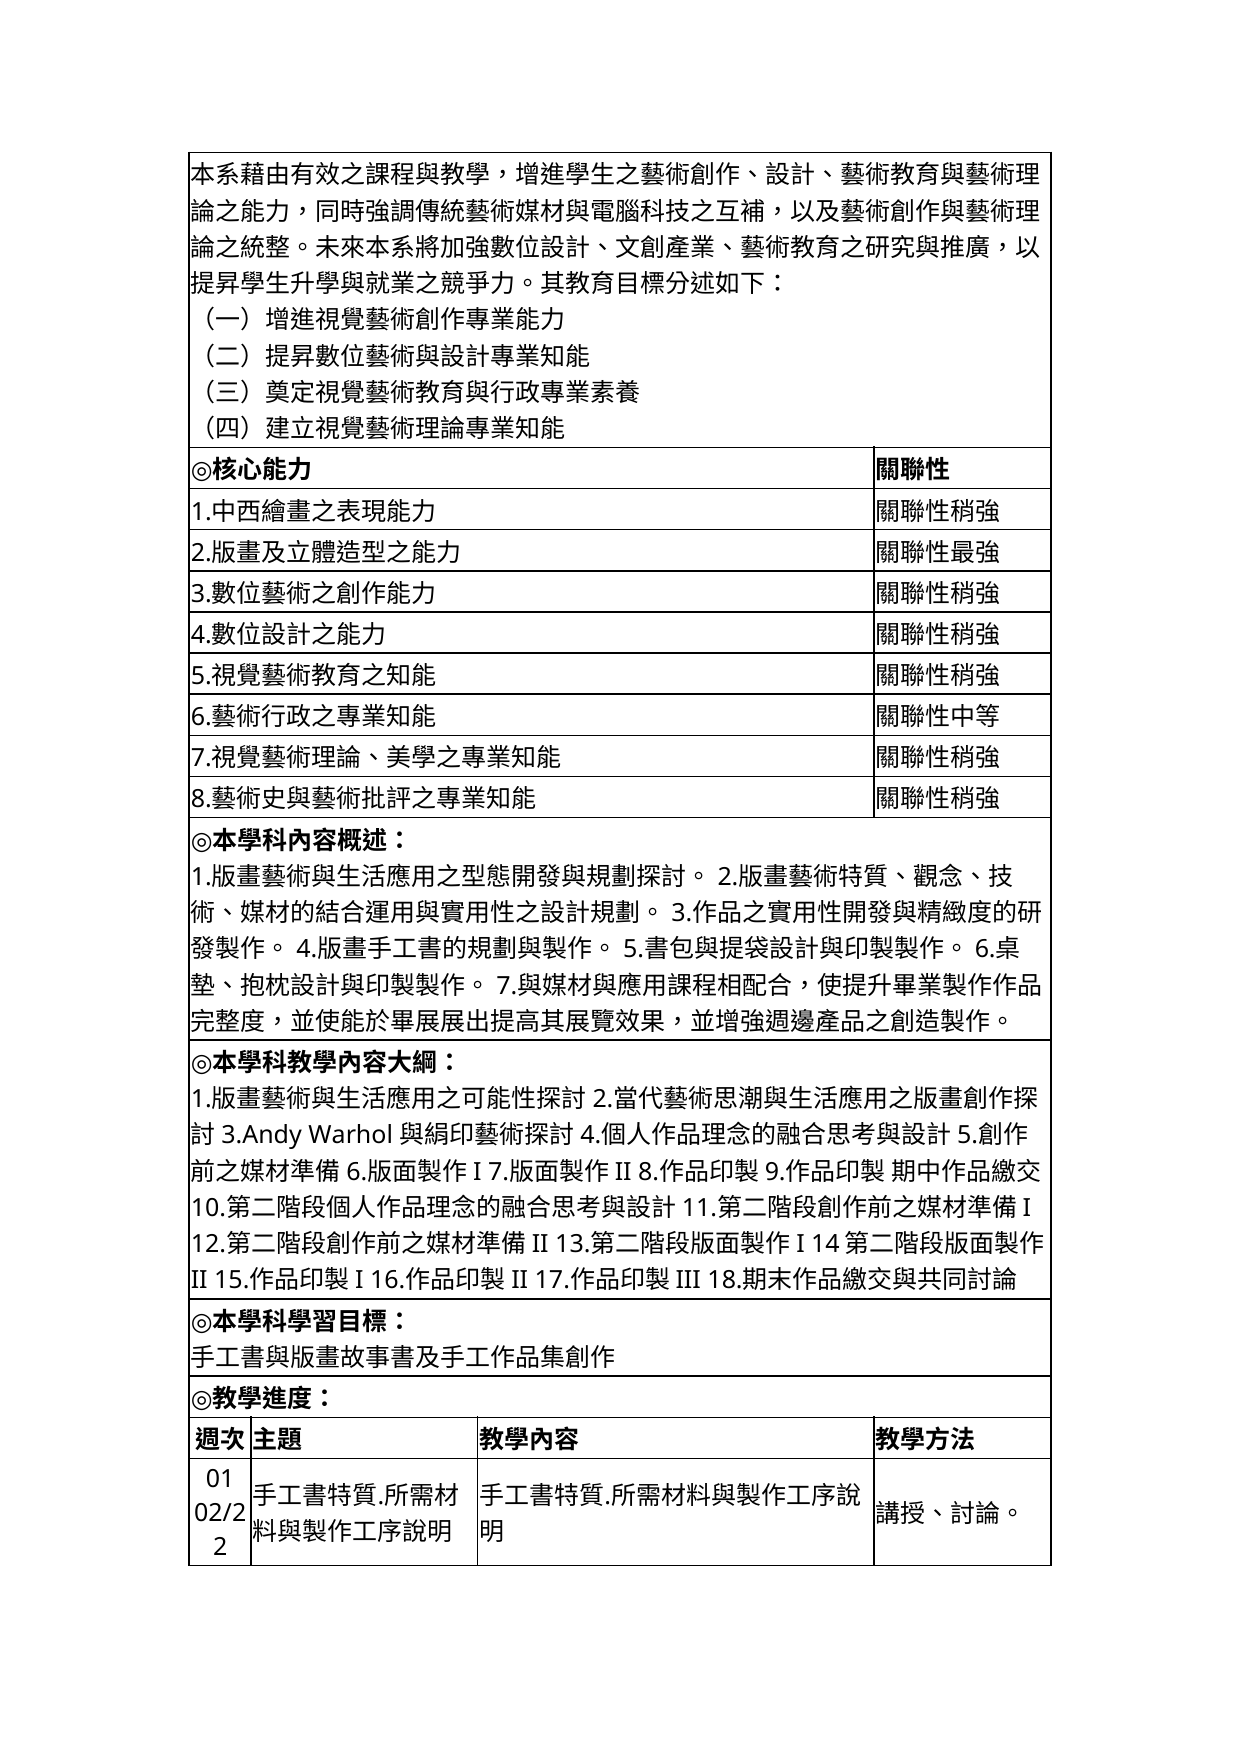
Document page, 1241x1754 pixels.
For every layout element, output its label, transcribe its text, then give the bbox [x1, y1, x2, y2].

table_cell ◎本學科教學內容大綱： 1.版畫藝術與生活應用之可能性探討 2.當代藝術思潮與生活應用之版畫創作探討 3.Andy Warhol 與絹印藝術探討 4.個人作品理念的融合思考與設計 5.創作前之媒材準備 6.版面製作 I 7.版面製作 II 8.作品印製 9.作品印製 期中作品繳交 10.第二階段個人作品理念的融合思考與設計 11.第二階段創作前之媒材準備 I 12.第二階段創作前之媒材準備 II 13.第二階段版面製作 I 14第二階段版面製作 II 15.作品印製 I 16.作品印製 II 17.作品印製 III 18.期末作品繳交與共同討論 [190, 1041, 1050, 1298]
table_cell 關聯性稍強 [875, 777, 1050, 817]
table_cell 3.數位藝術之創作能力 [190, 572, 873, 611]
table_cell 手工書特質.所需材料與製作工序說明 [252, 1459, 477, 1564]
table_cell 2.版畫及立體造型之能力 [190, 530, 873, 570]
table_cell 關聯性稍強 [875, 489, 1050, 529]
table_cell ◎核心能力 [190, 448, 873, 488]
table_cell 1.中西繪畫之表現能力 [190, 489, 873, 529]
table_cell 教學方法 [875, 1418, 1050, 1457]
table_header 本系藉由有效之課程與教學，增進學生之藝術創作、設計、藝術教育與藝術理論之能力，同時強調傳統藝術媒材與電腦科技之互補，以及藝術創作與藝術理論之統整。未來本系將加強數位設計、文創產業、藝術教育之研究與推廣，以提昇學生升學與就業之競爭力。其教育目標分述如下： （一）增進視覺藝術創作專業能力 （二）提昇數位藝術與設計專業知能 （三）奠定視覺藝術教育與行政專業素養 （四）建立視覺藝術理論專業知能 [190, 153, 1050, 446]
table_cell ◎教學進度： [190, 1377, 1050, 1416]
table_cell 主題 [252, 1418, 477, 1457]
table_cell 01 02/22 [190, 1459, 250, 1564]
table_cell 講授、討論。 [875, 1459, 1050, 1564]
table_cell 關聯性稍強 [875, 572, 1050, 611]
table_cell ◎本學科內容概述： 1.版畫藝術與生活應用之型態開發與規劃探討。 2.版畫藝術特質、觀念、技術、媒材的結合運用與實用性之設計規劃。 3.作品之實用性開發與精緻度的研發製作。 4.版畫手工書的規劃與製作。 5.書包與提袋設計與印製製作。 6.桌墊、抱枕設計與印製製作。 7.與媒材與應用課程相配合，使提升畢業製作作品完整度，並使能於畢展展出提高其展覽效果，並增強週邊產品之創造製作。 [190, 818, 1050, 1039]
table_cell 關聯性中等 [875, 695, 1050, 734]
table_cell 6.藝術行政之專業知能 [190, 695, 873, 734]
table_cell 手工書特質.所需材料與製作工序說明 [478, 1459, 873, 1564]
table_cell 5.視覺藝術教育之知能 [190, 654, 873, 693]
table_cell 關聯性稍強 [875, 613, 1050, 652]
table_cell 關聯性 [875, 448, 1050, 488]
table_cell ◎本學科學習目標： 手工書與版畫故事書及手工作品集創作 [190, 1300, 1050, 1375]
table_cell 教學內容 [478, 1418, 873, 1457]
table_cell 7.視覺藝術理論、美學之專業知能 [190, 736, 873, 776]
table_cell 週次 [190, 1418, 250, 1457]
table_cell 4.數位設計之能力 [190, 613, 873, 652]
table_cell 關聯性稍強 [875, 654, 1050, 693]
table_cell 8.藝術史與藝術批評之專業知能 [190, 777, 873, 817]
table_cell 關聯性稍強 [875, 736, 1050, 776]
table_cell 關聯性最強 [875, 530, 1050, 570]
